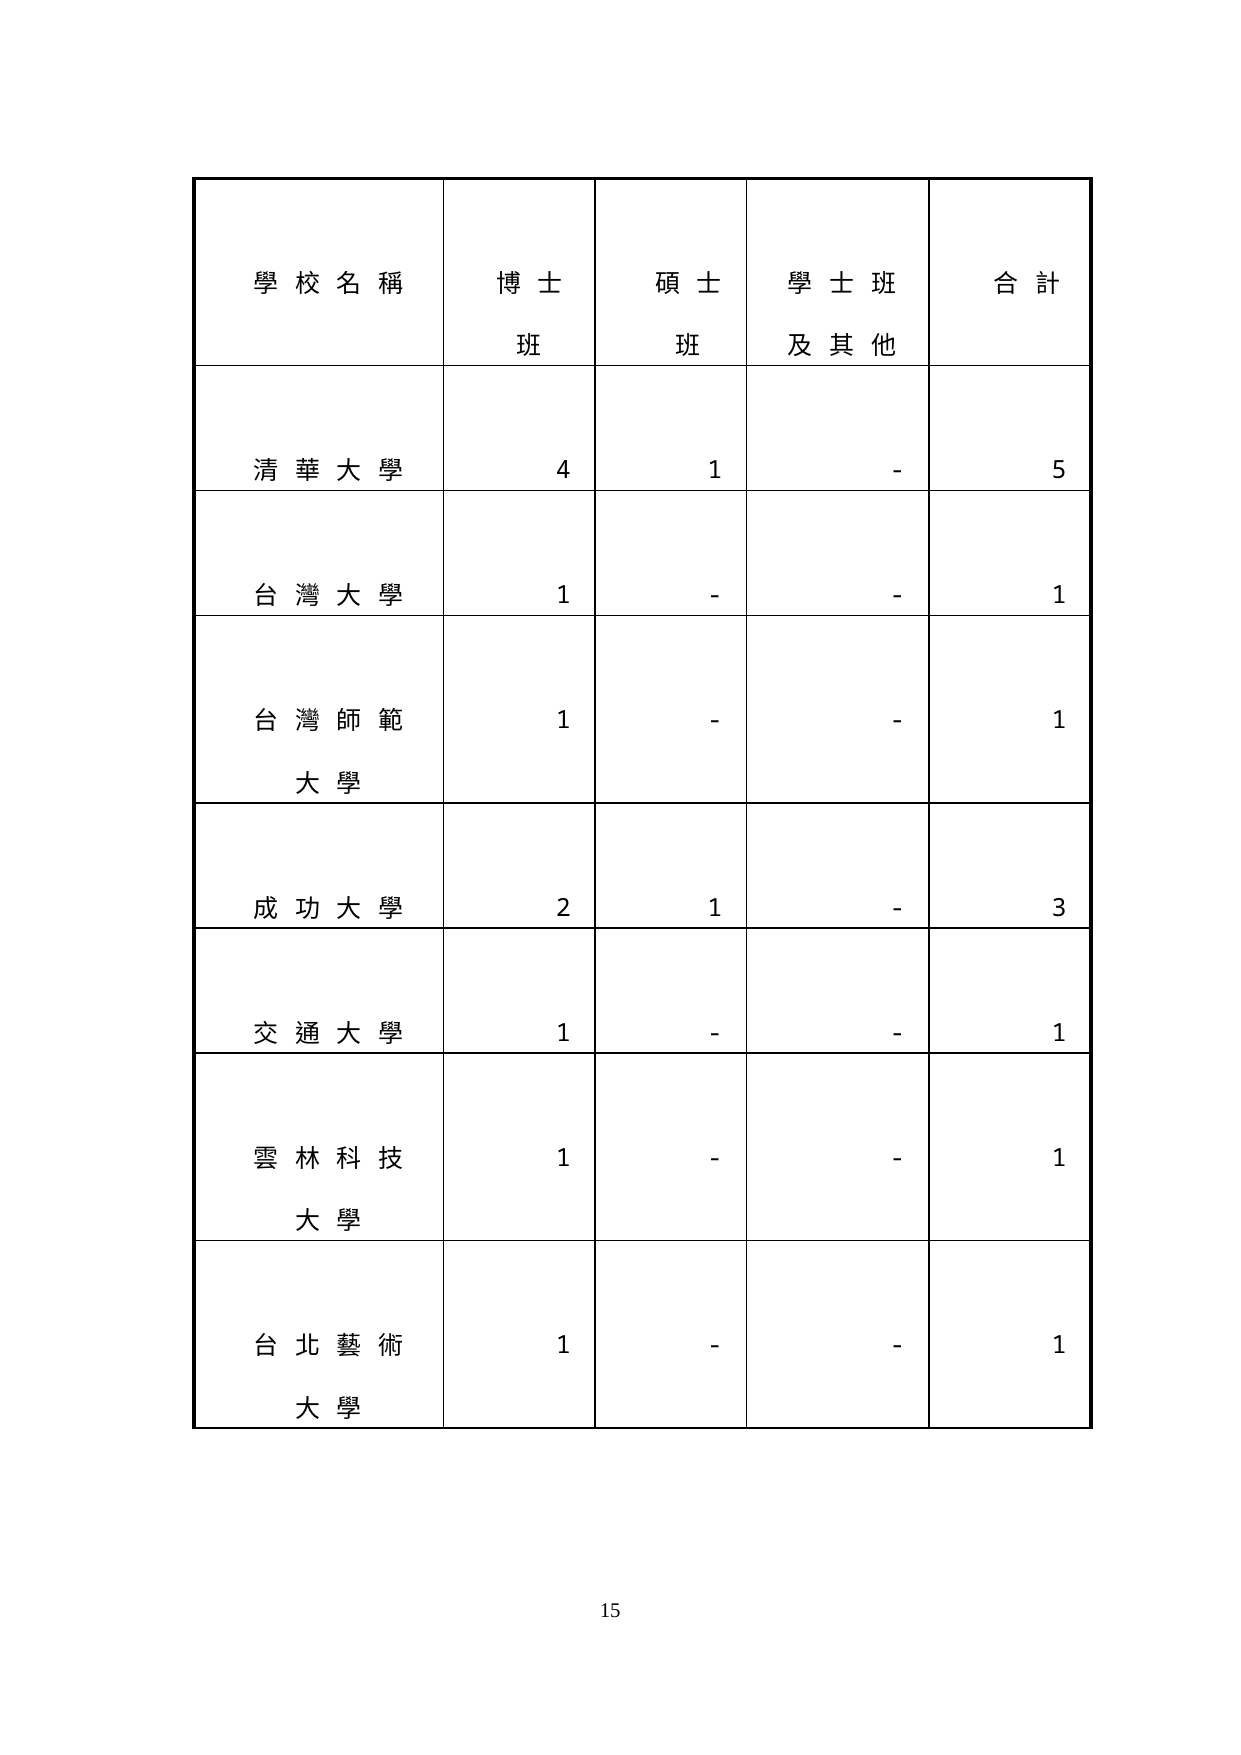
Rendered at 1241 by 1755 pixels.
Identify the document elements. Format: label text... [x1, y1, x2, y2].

table_cell 4 [444, 366, 594, 490]
table_cell 清華大學 [196, 366, 443, 490]
table_cell - [747, 929, 928, 1052]
table_cell - [747, 366, 928, 490]
table_cell 台灣大學 [196, 491, 443, 615]
table_cell - [596, 491, 746, 615]
table_cell 1 [444, 491, 594, 615]
table_cell 成功大學 [196, 804, 443, 927]
table_cell - [596, 616, 746, 802]
table_cell 1 [444, 929, 594, 1052]
table_cell - [747, 616, 928, 802]
table_cell 5 [930, 366, 1089, 490]
table_cell 1 [930, 1241, 1089, 1427]
table_cell 1 [596, 804, 746, 927]
table_cell 1 [444, 1054, 594, 1240]
table_cell 1 [930, 1054, 1089, 1240]
table_cell 1 [444, 616, 594, 802]
table_cell 3 [930, 804, 1089, 927]
table_cell - [596, 1054, 746, 1240]
table_header 學士班及其他 [747, 180, 928, 365]
table_cell - [596, 1241, 746, 1427]
table_cell 交通大學 [196, 929, 443, 1052]
table_cell - [747, 1241, 928, 1427]
table_cell 1 [444, 1241, 594, 1427]
table_cell - [747, 491, 928, 615]
table_cell 1 [930, 616, 1089, 802]
table_header 學校名稱 [196, 180, 443, 365]
table_cell - [596, 929, 746, 1052]
table_cell 2 [444, 804, 594, 927]
table_header 合計 [930, 180, 1089, 365]
table_header 碩士班 [596, 180, 746, 365]
table_cell 台灣師範大學 [196, 616, 443, 802]
table_cell 雲林科技大學 [196, 1054, 443, 1240]
table_cell 1 [930, 491, 1089, 615]
table_cell 1 [596, 366, 746, 490]
table_header 博士班 [444, 180, 594, 365]
table_cell 台北藝術大學 [196, 1241, 443, 1427]
table_cell - [747, 1054, 928, 1240]
table_cell - [747, 804, 928, 927]
table_cell 1 [930, 929, 1089, 1052]
